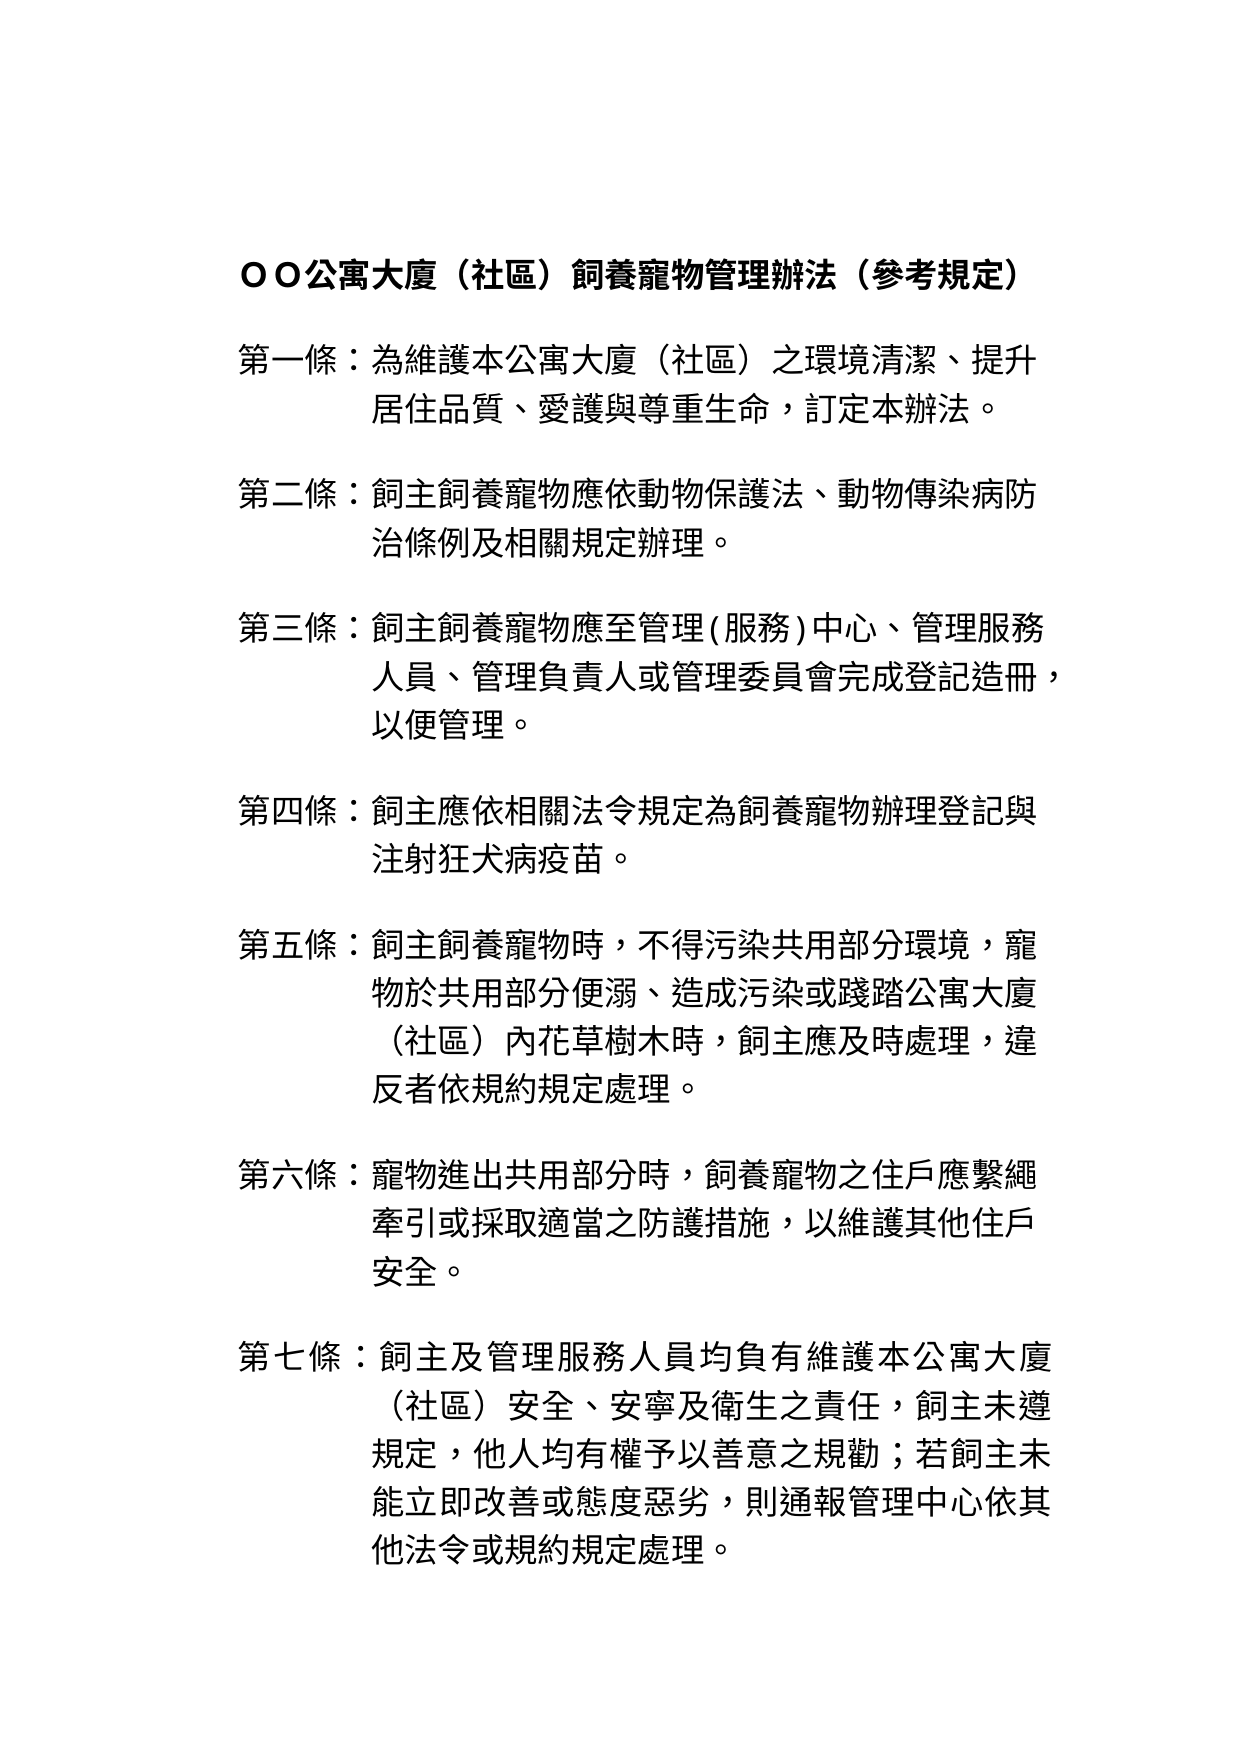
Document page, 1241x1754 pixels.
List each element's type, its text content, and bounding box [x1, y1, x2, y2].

text 第二條：飼主飼養寵物應依動物保護法、動物傳染病防治條例及相關規定辦理。 [237, 468, 1053, 565]
text ＯＯ公寓大廈（社區）飼養寵物管理辦法（參考規定） [237, 248, 1053, 297]
text 第三條：飼主飼養寵物應至管理(服務)中心、管理服務人員、管理負責人或管理委員會完成登記造冊，以便管理。 [237, 602, 1053, 747]
text 第六條：寵物進出共用部分時，飼養寵物之住戶應繫繩牽引或採取適當之防護措施，以維護其他住戶安全。 [237, 1149, 1053, 1294]
text 第五條：飼主飼養寵物時，不得污染共用部分環境，寵物於共用部分便溺、造成污染或踐踏公寓大廈（社區）內花草樹木時，飼主應及時處理，違反者依規約規定處理。 [237, 918, 1053, 1111]
text 第四條：飼主應依相關法令規定為飼養寵物辦理登記與注射狂犬病疫苗。 [237, 784, 1053, 881]
text 第七條：飼主及管理服務人員均負有維護本公寓大廈（社區）安全、安寧及衛生之責任，飼主未遵規定，他人均有權予以善意之規勸；若飼主未能立即改善或態度惡劣，則通報管理中心依其他法令或規約規定處理。 [237, 1331, 1053, 1572]
text 第一條：為維護本公寓大廈（社區）之環境清潔、提升居住品質、愛護與尊重生命，訂定本辦法。 [237, 334, 1053, 431]
